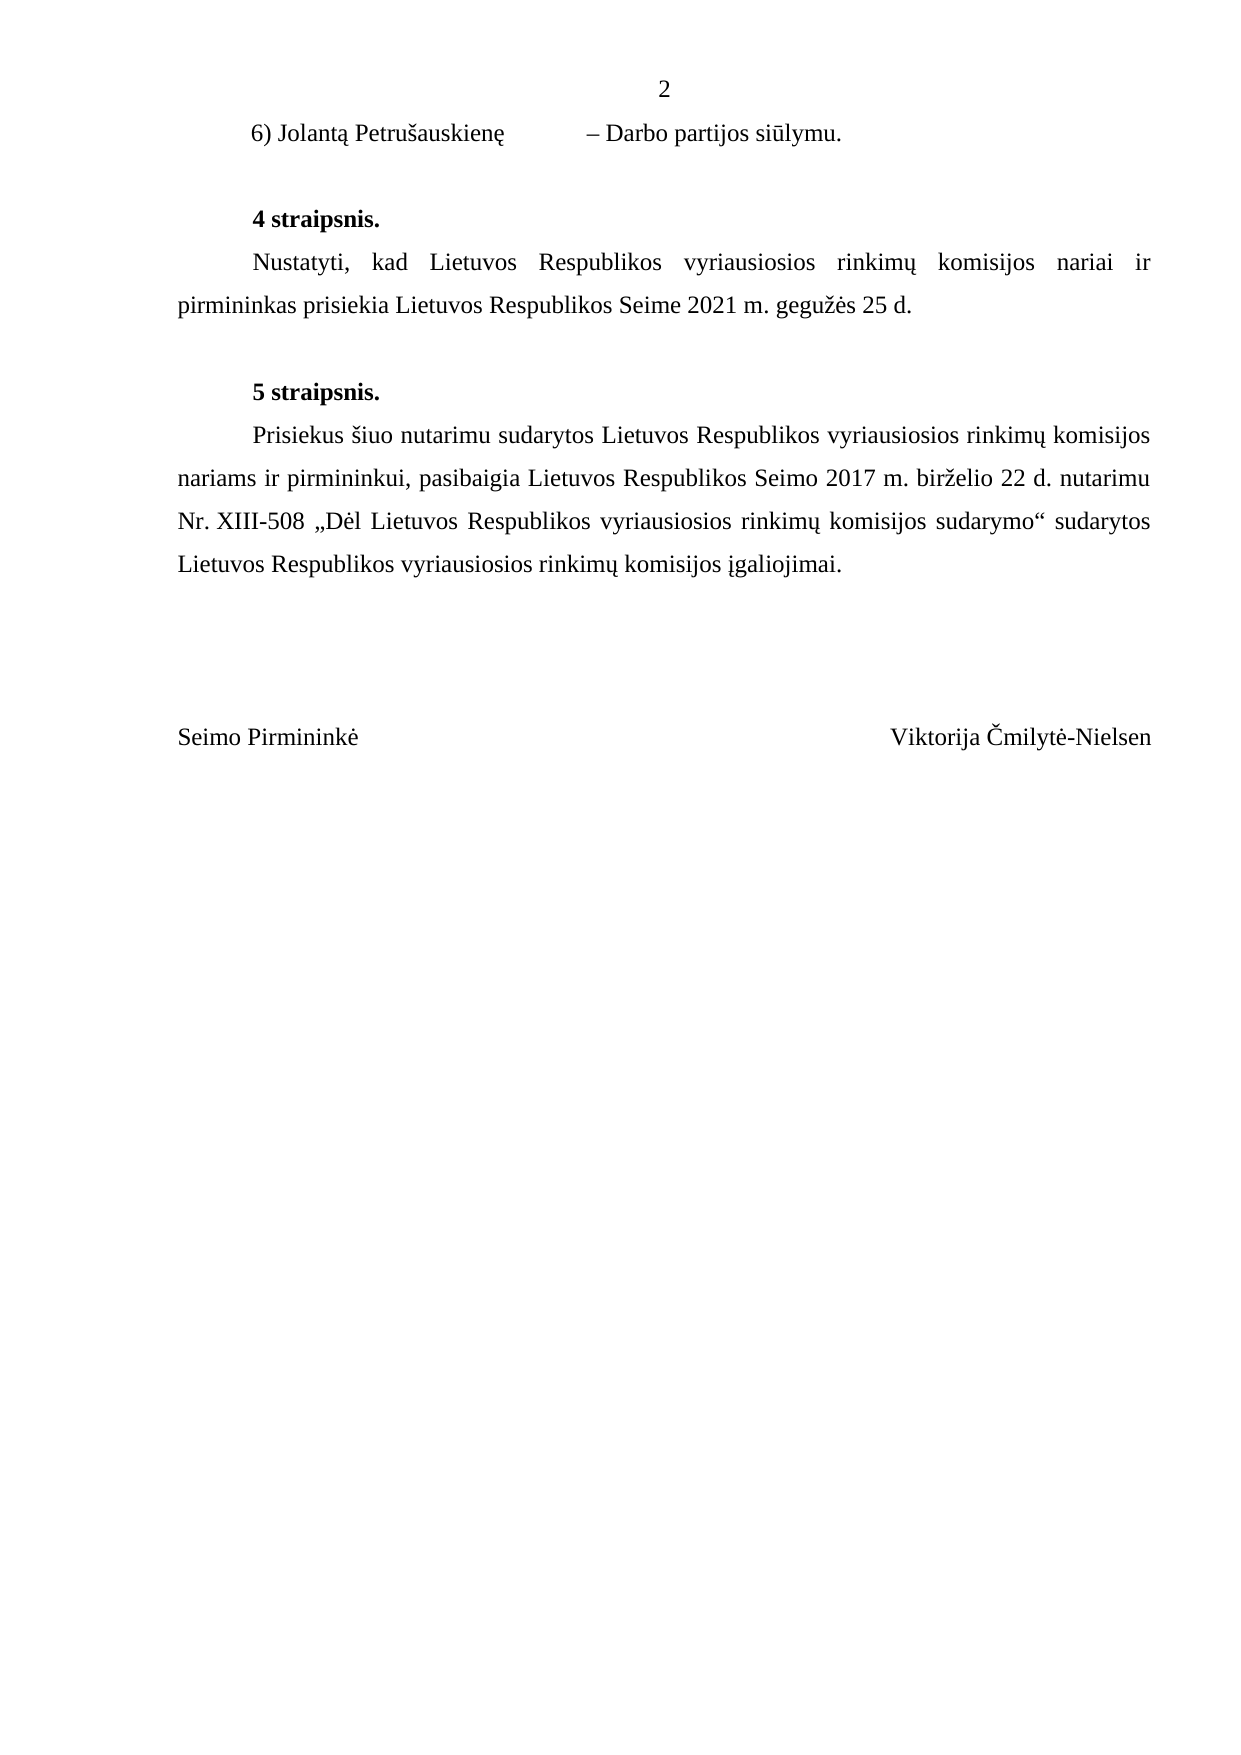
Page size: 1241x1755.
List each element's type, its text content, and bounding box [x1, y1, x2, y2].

text 5 straipsnis. [177, 377, 1152, 406]
text Prisiekus šiuo nutarimu sudarytos Lietuvos Respublikos vyriausiosios rinkimų komisijos nariams ir pirmininkui, pasibaigia Lietuvos Respublikos Seimo 2017 m. birželio 22 d. nutarimu Nr. XIII-508 „Dėl Lietuvos Respublikos vyriausiosios rinkimų komisijos sudarymo“ sudarytos Lietuvos Respublikos vyriausiosios rinkimų komisijos įgaliojimai. [177, 420, 1152, 578]
table_cell – Darbo partijos siūlymu. [575, 118, 1151, 161]
text 4 straipsnis. [177, 204, 1152, 233]
table_cell 6) Jolantą Petrušauskienę [177, 118, 575, 161]
text Seimo Pirmininkė Viktorija Čmilytė-Nielsen [177, 722, 1152, 751]
text Nustatyti, kad Lietuvos Respublikos vyriausiosios rinkimų komisijos nariai ir pirmininkas prisiekia Lietuvos Respublikos Seime 2021 m. gegužės 25 d. [177, 247, 1152, 319]
